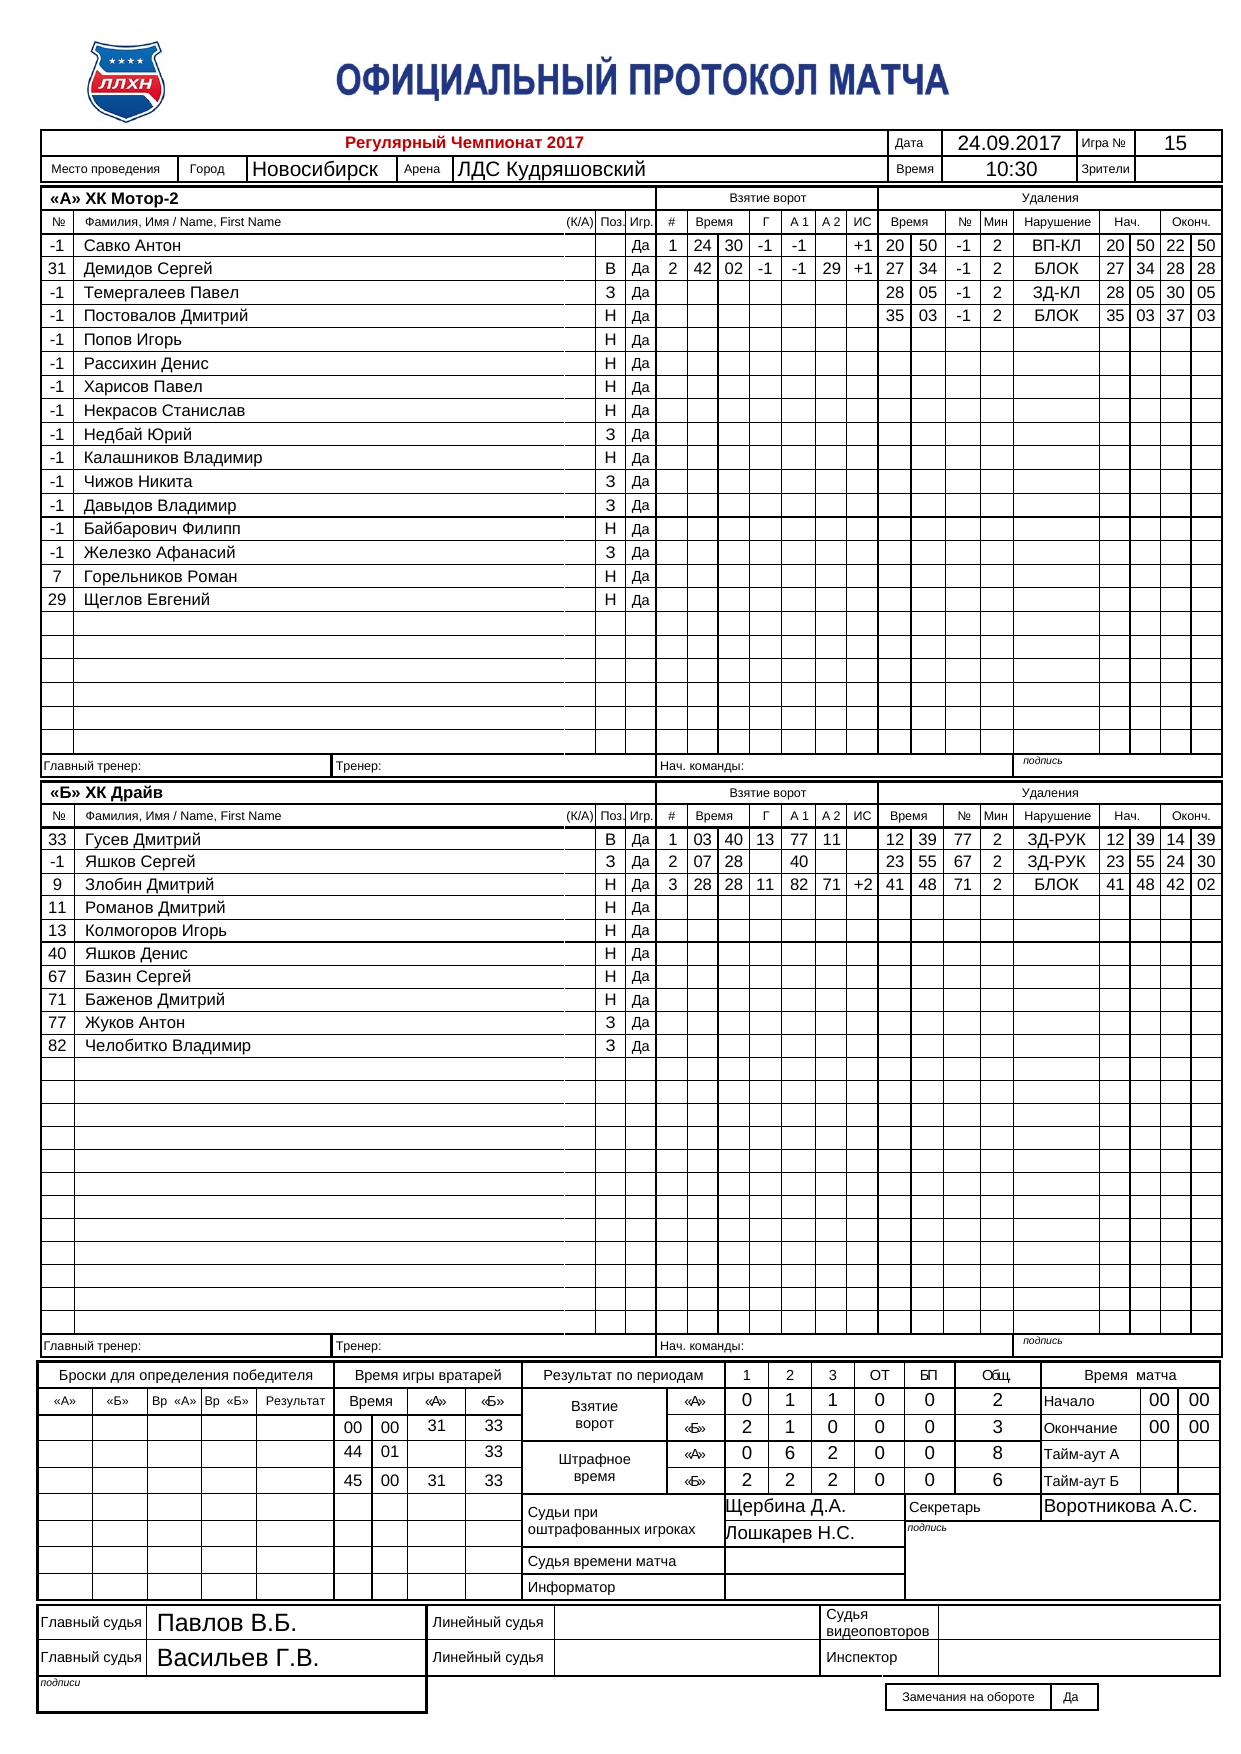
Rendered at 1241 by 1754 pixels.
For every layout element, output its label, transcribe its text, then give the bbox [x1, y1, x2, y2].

table_header Время матча [1042, 1363, 1219, 1387]
table_cell [565, 376, 595, 398]
table_cell [847, 707, 877, 729]
table_cell 24 [1161, 850, 1190, 872]
table_header ОТ [855, 1363, 904, 1387]
table_cell [1192, 943, 1221, 964]
table_cell [750, 659, 781, 682]
table_cell [688, 305, 717, 327]
table_cell [202, 1441, 256, 1467]
table_cell Судьи при оштрафованных игроках [523, 1495, 724, 1546]
table_cell 1 [769, 1389, 811, 1413]
table_cell [1161, 446, 1190, 469]
table_cell [981, 1081, 1013, 1103]
table_cell [1131, 518, 1160, 540]
table_cell [719, 281, 749, 303]
table_cell З [596, 470, 625, 493]
table_cell [879, 1081, 910, 1103]
table_cell [1131, 328, 1160, 351]
table_cell [782, 1127, 815, 1149]
table_cell [719, 636, 749, 658]
table_cell [1014, 376, 1099, 398]
table_cell [750, 636, 781, 658]
table_cell [42, 1242, 74, 1264]
table_cell [750, 1219, 781, 1241]
table_cell 2 [812, 1442, 854, 1467]
table_cell В [596, 257, 625, 280]
table_cell Тайм-аут Б [1042, 1468, 1140, 1493]
table_cell [1131, 399, 1160, 422]
table_cell [782, 1242, 815, 1264]
table_cell [719, 1150, 749, 1172]
table_cell (К/А) [565, 805, 595, 826]
table_cell 2 [981, 305, 1013, 327]
table_cell -1 [42, 850, 74, 872]
table_cell [657, 565, 687, 587]
table_cell # [657, 211, 687, 233]
table_cell [782, 470, 815, 493]
table_cell [1131, 1196, 1160, 1218]
table_cell [1014, 1311, 1099, 1333]
table_cell Гусев Дмитрий [75, 829, 564, 849]
table_cell [816, 1058, 846, 1079]
table_cell Да [626, 235, 655, 256]
table_cell -1 [42, 518, 73, 540]
table_cell Да [626, 850, 655, 872]
table_cell [1131, 683, 1160, 706]
table_cell 23 [1100, 850, 1129, 872]
table_cell 0 [855, 1468, 904, 1493]
table_cell 27 [879, 257, 910, 280]
table_cell [981, 1311, 1013, 1333]
table_cell [555, 1606, 819, 1639]
table_cell [657, 352, 687, 374]
table_cell [1131, 423, 1160, 445]
table_cell [912, 494, 945, 516]
table_cell [981, 328, 1013, 351]
table_cell 42 [688, 257, 717, 280]
table_cell [1161, 588, 1190, 611]
table_cell [782, 1173, 815, 1195]
table_cell Зрители [1078, 157, 1134, 181]
table_cell [847, 1058, 877, 1079]
table_cell [782, 1058, 815, 1079]
table_cell [782, 328, 815, 351]
table_cell 01 [373, 1441, 407, 1467]
table_cell [847, 376, 877, 398]
table_cell [782, 683, 815, 706]
table_cell [782, 588, 815, 611]
table_cell 33 [466, 1416, 521, 1440]
table_cell Да [626, 281, 655, 303]
table_cell [1131, 1242, 1160, 1264]
table_cell [912, 683, 945, 706]
table_cell 11 [42, 896, 74, 918]
table_cell [847, 1311, 877, 1333]
table_cell [565, 636, 595, 658]
table_cell 6 [956, 1468, 1040, 1493]
table_cell [847, 612, 877, 634]
table_cell [1100, 1081, 1129, 1103]
table_cell [1131, 446, 1160, 469]
table_cell 29 [42, 588, 73, 611]
table_cell [879, 1012, 910, 1033]
table_cell [1014, 636, 1099, 658]
table_cell [688, 1196, 717, 1218]
table_cell [1161, 707, 1190, 729]
table_cell [782, 1150, 815, 1172]
table_cell 40 [719, 829, 749, 849]
table_cell [565, 707, 595, 729]
table_cell 0 [855, 1415, 904, 1440]
table_cell 00 [335, 1416, 371, 1440]
table_cell [75, 1288, 564, 1310]
table_cell № [944, 805, 980, 826]
table_cell 34 [912, 257, 945, 280]
table_cell [93, 1468, 147, 1493]
table_cell [688, 966, 717, 987]
table_cell [1161, 352, 1190, 374]
table_cell [912, 943, 943, 964]
table_cell 02 [719, 257, 749, 280]
table_cell 9 [42, 874, 74, 895]
table_cell [1161, 966, 1190, 987]
table_cell [879, 1265, 910, 1287]
table_cell [565, 423, 595, 445]
table_cell [1141, 1468, 1177, 1493]
table_cell [657, 966, 687, 987]
table_cell [1014, 989, 1099, 1011]
table_cell 0 [905, 1415, 954, 1440]
table_cell [1100, 1127, 1129, 1149]
table_cell 48 [912, 874, 943, 895]
table_cell Тренер: [333, 755, 655, 776]
table_cell [912, 376, 945, 398]
table_cell [879, 446, 910, 469]
table_cell [847, 1127, 877, 1149]
table_cell Мин [981, 805, 1013, 826]
table_cell [719, 896, 749, 918]
table_cell [1131, 494, 1160, 516]
table_cell [816, 399, 846, 422]
table_cell -1 [946, 281, 980, 303]
table_cell [93, 1416, 147, 1440]
table_cell Да [626, 989, 655, 1011]
table_cell [565, 850, 595, 872]
table_cell Чижов Никита [74, 470, 564, 493]
table_cell [1100, 1104, 1129, 1126]
table_cell [782, 518, 815, 540]
table_cell [981, 966, 1013, 987]
table_cell [750, 328, 781, 351]
table_cell [688, 1288, 717, 1310]
table_cell Колмогоров Игорь [75, 920, 564, 941]
table_cell [75, 1265, 564, 1287]
table_cell +1 [847, 257, 877, 280]
table_cell [1014, 1127, 1099, 1149]
table_cell [946, 730, 980, 753]
table_cell [879, 1173, 910, 1195]
table_cell подпись [1014, 755, 1221, 776]
table_cell [946, 399, 980, 422]
table_cell [596, 1219, 625, 1241]
table_cell [1100, 920, 1129, 941]
table_cell 33 [466, 1468, 521, 1493]
table_cell 12 [1100, 829, 1129, 849]
table_cell [750, 1265, 781, 1287]
table_header «Б» ХК Драйв [42, 783, 655, 803]
table_cell Да [626, 328, 655, 351]
table_cell [750, 305, 781, 327]
table_cell Давыдов Владимир [74, 494, 564, 516]
table_cell Главный судья [39, 1640, 146, 1675]
table_cell Н [596, 896, 625, 918]
table_cell [782, 636, 815, 658]
table_cell А 2 [816, 211, 846, 233]
table_cell Время [688, 211, 749, 233]
table_cell Да [626, 541, 655, 564]
table_cell [816, 1081, 846, 1103]
table_cell Город [179, 157, 246, 181]
table_cell [626, 1150, 655, 1172]
table_cell Вр «А» [148, 1389, 201, 1413]
table_cell 2 [812, 1468, 854, 1493]
table_cell Яшков Сергей [75, 850, 564, 872]
table_cell [816, 920, 846, 941]
table_cell [981, 1265, 1013, 1287]
table_cell [1014, 518, 1099, 540]
table_cell [912, 1150, 943, 1172]
table_cell Главный тренер: [42, 1335, 330, 1356]
table_cell 30 [719, 235, 749, 256]
table_cell [719, 707, 749, 729]
table_cell [719, 1035, 749, 1057]
table_cell [148, 1574, 201, 1599]
table_cell 0 [905, 1442, 954, 1467]
table_cell [946, 636, 980, 658]
table_cell [202, 1416, 256, 1440]
table_cell [626, 612, 655, 634]
table_cell [750, 1012, 781, 1033]
table_cell [847, 565, 877, 587]
table_cell -1 [42, 494, 73, 516]
table_cell [657, 376, 687, 398]
table_cell [726, 1548, 904, 1573]
table_cell БЛОК [1014, 305, 1099, 327]
table_cell [657, 305, 687, 327]
table_cell 00 [1179, 1415, 1219, 1440]
table_cell 0 [855, 1442, 904, 1467]
table_cell Попов Игорь [74, 328, 564, 351]
table_cell [816, 1219, 846, 1241]
table_cell [782, 1012, 815, 1033]
table_cell [688, 1012, 717, 1033]
table_cell [42, 659, 73, 682]
table_cell З [596, 541, 625, 564]
table_cell [565, 730, 595, 753]
table_cell Базин Сергей [75, 966, 564, 987]
table_cell [981, 518, 1013, 540]
table_cell [1131, 588, 1160, 611]
table_cell [596, 1173, 625, 1195]
table_cell [1161, 659, 1190, 682]
table_cell Н [596, 328, 625, 351]
table_cell [657, 1127, 687, 1149]
table_cell [657, 423, 687, 445]
table_cell [657, 989, 687, 1011]
table_cell [148, 1494, 201, 1520]
table_cell [688, 683, 717, 706]
table_cell 2 [981, 281, 1013, 303]
table_cell [782, 1288, 815, 1310]
table_cell [1014, 352, 1099, 374]
table_cell [1131, 1288, 1160, 1310]
table_cell Да [626, 943, 655, 964]
table_cell [1014, 1035, 1099, 1057]
table_cell [1161, 399, 1190, 422]
table_cell Да [626, 518, 655, 540]
table_cell 71 [42, 989, 74, 1011]
table_cell 28 [1192, 257, 1221, 280]
table_cell [879, 636, 910, 658]
table_cell З [596, 494, 625, 516]
table_cell [847, 989, 877, 1011]
table_cell [1192, 730, 1221, 753]
table_cell [626, 730, 655, 753]
table_cell [1192, 920, 1221, 941]
table_cell [42, 1311, 74, 1333]
table_cell 50 [912, 235, 945, 256]
table_cell [981, 1173, 1013, 1195]
table_cell [912, 920, 943, 941]
table_cell [750, 612, 781, 634]
table_cell [1014, 943, 1099, 964]
table_cell [93, 1441, 147, 1467]
table_cell Яшков Денис [75, 943, 564, 964]
table_cell [1100, 943, 1129, 964]
table_cell [565, 612, 595, 634]
table_cell Мин [981, 211, 1013, 233]
table_cell 3 [657, 874, 687, 895]
table_cell Да [626, 896, 655, 918]
table_cell [688, 518, 717, 540]
table_cell Игр. [626, 211, 655, 233]
table_cell Нач. [1100, 211, 1160, 233]
table_cell -1 [42, 423, 73, 445]
table_cell [912, 707, 945, 729]
table_header Удаления [879, 188, 1221, 209]
table_cell Баженов Дмитрий [75, 989, 564, 1011]
table_cell [1192, 446, 1221, 469]
table_cell [750, 1127, 781, 1149]
table_cell [981, 352, 1013, 374]
table_cell [782, 376, 815, 398]
table_cell [565, 1081, 595, 1103]
table_cell Рассихин Денис [74, 352, 564, 374]
table_cell [1014, 541, 1099, 564]
table_cell Павлов В.Б. [147, 1606, 425, 1639]
table_cell Н [596, 518, 625, 540]
table_cell [626, 1311, 655, 1333]
table_cell 2 [981, 874, 1013, 895]
table_cell [626, 659, 655, 682]
table_cell [75, 1127, 564, 1149]
table_cell [1192, 518, 1221, 540]
table_cell Н [596, 943, 625, 964]
table_cell 1 [657, 235, 687, 256]
table_cell [944, 1311, 980, 1333]
table_cell [879, 376, 910, 398]
table_cell [946, 518, 980, 540]
table_cell [1100, 966, 1129, 987]
table_cell [565, 565, 595, 587]
table_cell [596, 235, 625, 256]
table_cell [75, 1081, 564, 1103]
table_cell [565, 281, 595, 303]
table_cell [688, 1058, 717, 1079]
table_cell [1131, 636, 1160, 658]
table_cell [202, 1574, 256, 1599]
table_cell [847, 850, 877, 872]
table_cell [565, 328, 595, 351]
table_cell [879, 1242, 910, 1264]
table_cell Нарушение [1014, 805, 1099, 826]
table_cell Нач. [1100, 805, 1160, 826]
table_cell [912, 1265, 943, 1287]
table_cell 0 [726, 1389, 768, 1413]
table_cell [750, 966, 781, 987]
table_cell [782, 966, 815, 987]
table_cell Главный тренер: [42, 755, 330, 776]
table_cell [879, 1104, 910, 1126]
table_cell [148, 1441, 201, 1467]
table_cell [408, 1547, 465, 1573]
table_cell 1 [769, 1415, 811, 1440]
table_cell [408, 1494, 465, 1520]
table_cell [657, 683, 687, 706]
table_cell 12 [879, 829, 910, 849]
table_cell «Б» [668, 1415, 724, 1440]
table_cell [74, 636, 564, 658]
table_cell [981, 494, 1013, 516]
table_cell 11 [816, 829, 846, 849]
table_cell [1014, 1288, 1099, 1310]
table_cell [946, 588, 980, 611]
table_cell 50 [1192, 235, 1221, 256]
table_header Дата [889, 131, 941, 155]
table_cell [912, 730, 945, 753]
table_cell Штрафное время [523, 1442, 666, 1493]
table_cell [1192, 1196, 1221, 1218]
table_cell [816, 1104, 846, 1126]
table_cell 02 [1192, 874, 1221, 895]
table_cell [944, 966, 980, 987]
table_cell [981, 1219, 1013, 1241]
table_cell [981, 1196, 1013, 1218]
table_cell [847, 494, 877, 516]
table_cell [1131, 1081, 1160, 1103]
table_cell [847, 446, 877, 469]
table_cell 2 [726, 1415, 768, 1440]
table_cell [202, 1494, 256, 1520]
table_cell [42, 730, 73, 753]
table_cell 0 [812, 1415, 854, 1440]
table_cell [847, 1035, 877, 1057]
table_cell [816, 1127, 846, 1149]
table_cell [257, 1547, 333, 1573]
table_cell [879, 1288, 910, 1310]
table_cell [657, 943, 687, 964]
table_cell Да [626, 446, 655, 469]
table_cell [1014, 920, 1099, 941]
table_cell [847, 588, 877, 611]
table_cell [596, 707, 625, 729]
table_cell [782, 494, 815, 516]
table_cell [816, 707, 846, 729]
table_cell Горельников Роман [74, 565, 564, 587]
table_cell [1192, 1012, 1221, 1033]
table_cell [750, 1104, 781, 1126]
table_cell [981, 1242, 1013, 1264]
table_cell Взятие ворот [523, 1389, 666, 1440]
table_cell [596, 1058, 625, 1079]
table_cell [1161, 1081, 1190, 1103]
table_cell [981, 707, 1013, 729]
table_cell [912, 1173, 943, 1195]
table_cell [944, 1127, 980, 1149]
table_cell [879, 1127, 910, 1149]
table_cell [750, 989, 781, 1011]
table_cell [750, 1081, 781, 1103]
table_cell [596, 1127, 625, 1149]
table_cell [981, 636, 1013, 658]
table_cell 71 [944, 874, 980, 895]
table_cell [719, 352, 749, 374]
table_cell [1131, 1265, 1160, 1287]
table_cell З [596, 1012, 625, 1033]
table_cell [782, 989, 815, 1011]
table_cell [1161, 1150, 1190, 1172]
table_cell [912, 989, 943, 1011]
table_cell [657, 1265, 687, 1287]
table_cell [1014, 707, 1099, 729]
table_cell [726, 1575, 904, 1599]
table_cell Н [596, 376, 625, 398]
table_cell Да [626, 305, 655, 327]
table_cell [816, 1196, 846, 1218]
table_cell 0 [905, 1468, 954, 1493]
table_cell [1014, 470, 1099, 493]
table_cell [74, 659, 564, 682]
table_header БП [905, 1363, 954, 1387]
table_cell З [596, 281, 625, 303]
table_cell [1161, 1265, 1190, 1287]
table_cell [1014, 1173, 1099, 1195]
table_cell [1192, 1104, 1221, 1126]
table_cell [596, 730, 625, 753]
table_cell 07 [688, 850, 717, 872]
table_cell 00 [1141, 1389, 1177, 1413]
table_cell 03 [1131, 305, 1160, 327]
table_cell 39 [1192, 829, 1221, 849]
table_cell [981, 1058, 1013, 1079]
table_cell [148, 1416, 201, 1440]
table_cell [202, 1547, 256, 1573]
table_cell [816, 376, 846, 398]
table_cell [981, 659, 1013, 682]
table_cell [946, 328, 980, 351]
table_cell [912, 1035, 943, 1057]
table_cell [75, 1196, 564, 1218]
table_cell [1192, 1311, 1221, 1333]
table_cell [944, 1288, 980, 1310]
table_cell [912, 636, 945, 658]
table_header Регулярный Чемпионат 2017 [42, 131, 887, 155]
table_cell Да [626, 1035, 655, 1057]
table_cell [565, 1265, 595, 1287]
table_cell [719, 305, 749, 327]
table_cell [750, 1035, 781, 1057]
table_cell Линейный судья [428, 1606, 554, 1639]
table_cell [1161, 423, 1190, 445]
table_cell [657, 896, 687, 918]
table_cell [719, 659, 749, 682]
table_cell [1192, 423, 1221, 445]
table_cell 33 [42, 829, 74, 849]
table_cell Да [626, 470, 655, 493]
table_cell -1 [946, 305, 980, 327]
table_cell [1192, 1265, 1221, 1287]
table_cell [782, 1104, 815, 1126]
table_cell [1099, 1682, 1220, 1711]
table_cell БЛОК [1014, 874, 1099, 895]
table_cell [257, 1574, 333, 1599]
table_cell Главный судья [39, 1606, 146, 1639]
table_cell [1192, 966, 1221, 987]
table_cell [981, 612, 1013, 634]
table_cell [1131, 989, 1160, 1011]
table_cell [657, 470, 687, 493]
table_cell [657, 730, 687, 753]
table_cell [1161, 683, 1190, 706]
table_cell [1192, 1058, 1221, 1079]
table_cell [466, 1547, 521, 1573]
table_cell Игр. [626, 805, 655, 826]
table_cell [1131, 1035, 1160, 1057]
table_cell [42, 1219, 74, 1241]
table_cell [750, 470, 781, 493]
table_cell [879, 1058, 910, 1079]
table_cell 0 [855, 1389, 904, 1413]
table_cell [847, 966, 877, 987]
table_cell [816, 1311, 846, 1333]
table_cell [428, 1677, 882, 1711]
table_cell [750, 707, 781, 729]
table_cell [565, 494, 595, 516]
table_cell [1014, 1058, 1099, 1079]
table_cell [816, 730, 846, 753]
table_cell [1014, 588, 1099, 611]
table_cell [626, 707, 655, 729]
table_cell [42, 1173, 74, 1195]
table_cell Новосибирск [248, 157, 396, 181]
table_cell [565, 470, 595, 493]
table_cell [565, 352, 595, 374]
table_cell Секретарь [906, 1495, 1040, 1520]
table_cell [596, 659, 625, 682]
table_cell [657, 1173, 687, 1195]
table_cell [946, 683, 980, 706]
table_cell [750, 730, 781, 753]
table_cell [1014, 896, 1099, 918]
table_cell [946, 470, 980, 493]
table_cell [847, 636, 877, 658]
table_cell [657, 1081, 687, 1103]
table_cell Челобитко Владимир [75, 1035, 564, 1057]
table_cell [816, 470, 846, 493]
table_cell Время [879, 805, 943, 826]
table_cell Да [626, 1012, 655, 1033]
table_cell [719, 423, 749, 445]
table_cell [626, 1173, 655, 1195]
table_cell [879, 518, 910, 540]
table_cell [1161, 328, 1190, 351]
table_cell [688, 328, 717, 351]
table_cell [408, 1441, 465, 1467]
table_cell [688, 707, 717, 729]
table_cell 27 [1100, 257, 1129, 280]
table_cell [42, 612, 73, 634]
table_cell [719, 1311, 749, 1333]
table_cell подпись [1014, 1335, 1221, 1356]
table_cell Да [626, 399, 655, 422]
table_cell [74, 683, 564, 706]
table_header Удаления [879, 783, 1221, 803]
table_cell [1100, 470, 1129, 493]
table_cell ЗД-КЛ [1014, 281, 1099, 303]
table_cell [42, 636, 73, 658]
table_cell [596, 683, 625, 706]
table_cell [626, 1242, 655, 1264]
table_cell [816, 518, 846, 540]
table_cell Щеглов Евгений [74, 588, 564, 611]
table_cell [750, 518, 781, 540]
table_cell # [657, 805, 687, 826]
table_cell Г [750, 211, 781, 233]
table_cell [565, 943, 595, 964]
table_cell [1131, 565, 1160, 587]
table_cell 2 [769, 1468, 811, 1493]
table_cell 2 [981, 829, 1013, 849]
table_cell [688, 1265, 717, 1287]
table_cell Нач. команды: [657, 1335, 1012, 1356]
table_cell [565, 1150, 595, 1172]
table_cell [657, 659, 687, 682]
table_cell [1100, 352, 1129, 374]
table_cell [946, 352, 980, 374]
table_cell 2 [726, 1468, 768, 1493]
table_cell Оконч. [1161, 805, 1221, 826]
table_cell [847, 423, 877, 445]
table_cell [816, 636, 846, 658]
table_cell [719, 494, 749, 516]
table_cell [688, 1035, 717, 1057]
table_cell [847, 1288, 877, 1310]
table_cell [782, 1081, 815, 1103]
table_cell [981, 683, 1013, 706]
table_cell [39, 1521, 92, 1546]
table_cell 2 [956, 1389, 1040, 1413]
table_cell [565, 989, 595, 1011]
table_cell [1131, 1127, 1160, 1149]
table_cell [912, 446, 945, 469]
table_cell Нач. команды: [657, 755, 1012, 776]
table_cell [847, 1242, 877, 1264]
table_cell [75, 1311, 564, 1333]
table_cell [816, 328, 846, 351]
table_cell [879, 565, 910, 587]
table_cell [596, 636, 625, 658]
table_cell [912, 1127, 943, 1149]
table_cell [565, 257, 595, 280]
table_cell [1161, 920, 1190, 941]
table_cell Демидов Сергей [74, 257, 564, 280]
table_cell [565, 1288, 595, 1310]
table_cell 10:30 [943, 157, 1076, 181]
table_cell [688, 1127, 717, 1149]
table_cell -1 [42, 328, 73, 351]
table_cell [657, 1035, 687, 1057]
table_cell [782, 423, 815, 445]
table_cell [946, 376, 980, 398]
table_cell Да [626, 874, 655, 895]
table_cell 31 [408, 1416, 465, 1440]
table_cell [719, 1127, 749, 1149]
table_cell Результат [257, 1389, 333, 1413]
table_cell [944, 989, 980, 1011]
table_cell Калашников Владимир [74, 446, 564, 469]
table_cell [719, 376, 749, 398]
table_cell 31 [42, 257, 73, 280]
table_cell [688, 1242, 717, 1264]
table_cell -1 [42, 470, 73, 493]
table_cell [816, 588, 846, 611]
table_cell [912, 1311, 943, 1333]
table_cell [1100, 1242, 1129, 1264]
table_cell [596, 612, 625, 634]
table_cell Вр «Б» [202, 1389, 256, 1413]
table_cell 3 [956, 1415, 1040, 1440]
table_cell [816, 1173, 846, 1195]
table_cell [1100, 1219, 1129, 1241]
table_cell [565, 1058, 595, 1079]
table_cell [1131, 1012, 1160, 1033]
table_cell [719, 1196, 749, 1218]
table_cell 40 [782, 850, 815, 872]
table_cell -1 [42, 541, 73, 564]
table_cell [719, 989, 749, 1011]
table_cell [1014, 1104, 1099, 1126]
table_cell [565, 966, 595, 987]
table_cell [148, 1521, 201, 1546]
table_cell [782, 399, 815, 422]
table_cell [912, 399, 945, 422]
table_cell Линейный судья [428, 1640, 554, 1675]
table_cell -1 [946, 235, 980, 256]
table_cell [879, 730, 910, 753]
table_cell [944, 1219, 980, 1241]
table_cell [688, 470, 717, 493]
table_cell +1 [847, 235, 877, 256]
table_cell [688, 565, 717, 587]
table_cell [1100, 1012, 1129, 1033]
table_cell [1131, 612, 1160, 634]
table_cell [75, 1104, 564, 1126]
table_cell Поз. [596, 805, 625, 826]
table_cell [782, 305, 815, 327]
table_cell [816, 423, 846, 445]
table_cell подпись [906, 1522, 1219, 1599]
table_cell [879, 920, 910, 941]
table_cell -1 [750, 235, 781, 256]
table_cell [944, 1265, 980, 1287]
table_cell Недбай Юрий [74, 423, 564, 445]
table_cell 67 [42, 966, 74, 987]
table_cell Н [596, 399, 625, 422]
table_cell [42, 1196, 74, 1218]
table_cell [944, 1196, 980, 1218]
table_cell [816, 446, 846, 469]
table_cell 00 [1141, 1415, 1177, 1440]
table_cell [688, 896, 717, 918]
table_cell [719, 1173, 749, 1195]
table_cell [657, 541, 687, 564]
table_cell Да [626, 829, 655, 849]
table_cell [719, 966, 749, 987]
table_cell [1192, 588, 1221, 611]
table_cell [981, 943, 1013, 964]
table_cell [1100, 399, 1129, 422]
table_cell [565, 659, 595, 682]
table_cell 05 [1192, 281, 1221, 303]
table_cell Нарушение [1014, 211, 1099, 233]
table_cell [565, 1196, 595, 1218]
table_cell З [596, 1035, 625, 1057]
table_cell [596, 1311, 625, 1333]
table_cell [1192, 1288, 1221, 1310]
table_cell [981, 470, 1013, 493]
table_cell [719, 683, 749, 706]
table_cell [847, 281, 877, 303]
table_cell [981, 1035, 1013, 1057]
table_cell 13 [42, 920, 74, 941]
table_cell ИС [847, 211, 877, 233]
table_cell [565, 1219, 595, 1241]
table_cell [719, 588, 749, 611]
table_cell [879, 1035, 910, 1057]
table_cell Информатор [523, 1575, 724, 1599]
table_cell [847, 352, 877, 374]
table_cell [750, 920, 781, 941]
table_cell [912, 588, 945, 611]
table_cell [719, 1288, 749, 1310]
table_cell [1161, 1058, 1190, 1079]
table_cell [688, 943, 717, 964]
table_cell [782, 920, 815, 941]
table_cell 77 [782, 829, 815, 849]
table_cell 41 [1100, 874, 1129, 895]
table_cell [626, 1196, 655, 1218]
table_cell [847, 1104, 877, 1126]
table_cell 40 [42, 943, 74, 964]
table_cell [257, 1468, 333, 1493]
table_cell [1100, 565, 1129, 587]
table_cell [1100, 328, 1129, 351]
table_cell [782, 1265, 815, 1287]
table_cell [847, 518, 877, 540]
table_cell 03 [688, 829, 717, 849]
table_cell [626, 1127, 655, 1149]
table_cell [912, 1104, 943, 1126]
table_cell Да [626, 588, 655, 611]
table_cell [202, 1521, 256, 1546]
table_cell [981, 423, 1013, 445]
table_cell [719, 1265, 749, 1287]
table_cell [1131, 352, 1160, 374]
table_cell [1192, 1242, 1221, 1264]
table_cell ЗД-РУК [1014, 850, 1099, 872]
table_cell [688, 1150, 717, 1172]
table_cell «А» [39, 1389, 92, 1413]
table_cell [719, 943, 749, 964]
table_cell [1161, 1219, 1190, 1241]
table_cell [657, 612, 687, 634]
table_cell 2 [981, 257, 1013, 280]
table_cell [1141, 1441, 1177, 1467]
table_cell [75, 1058, 564, 1079]
table_cell -1 [946, 257, 980, 280]
table_cell [946, 541, 980, 564]
table_cell [750, 281, 781, 303]
table_cell [981, 989, 1013, 1011]
table_cell 77 [42, 1012, 74, 1033]
table_cell Начало [1042, 1389, 1140, 1413]
table_cell 30 [1192, 850, 1221, 872]
table_cell [657, 518, 687, 540]
table_header Броски для определения победителя [39, 1363, 333, 1387]
table_cell 37 [1161, 305, 1190, 327]
table_cell [1192, 1219, 1221, 1241]
table_cell [750, 376, 781, 398]
table_cell [1014, 1265, 1099, 1287]
table_cell [1131, 966, 1160, 987]
table_cell [750, 423, 781, 445]
table_cell -1 [42, 352, 73, 374]
table_cell [912, 1242, 943, 1264]
table_cell [42, 1104, 74, 1126]
table_cell [42, 1288, 74, 1310]
table_cell [879, 943, 910, 964]
table_cell 2 [657, 257, 687, 280]
table_cell [257, 1416, 333, 1440]
table_cell 45 [335, 1468, 371, 1493]
table_cell [719, 518, 749, 540]
table_cell [782, 943, 815, 964]
table_cell [782, 352, 815, 374]
table_cell [879, 1150, 910, 1172]
table_cell [1100, 612, 1129, 634]
table_cell [1192, 659, 1221, 682]
table_cell 41 [879, 874, 910, 895]
table_cell [1192, 1150, 1221, 1172]
table_cell [981, 541, 1013, 564]
table_cell [944, 1012, 980, 1033]
table_cell [688, 636, 717, 658]
table_cell [719, 1012, 749, 1033]
table_cell [688, 281, 717, 303]
picture [5, 28, 1179, 129]
table_cell Да [626, 565, 655, 587]
table_cell Постовалов Дмитрий [74, 305, 564, 327]
table_cell [688, 446, 717, 469]
table_cell 44 [335, 1441, 371, 1467]
table_cell [782, 1196, 815, 1218]
table_cell 67 [944, 850, 980, 872]
table_cell [688, 1081, 717, 1103]
table_cell [912, 1058, 943, 1079]
table_cell [912, 1288, 943, 1310]
table_cell 14 [1161, 829, 1190, 849]
table_cell Г [750, 805, 781, 826]
table_cell [1161, 518, 1190, 540]
table_cell Время [889, 157, 941, 181]
table_cell Байбарович Филипп [74, 518, 564, 540]
table_cell [1192, 1081, 1221, 1103]
table_cell [565, 588, 595, 611]
table_cell [565, 1173, 595, 1195]
table_cell [1100, 494, 1129, 516]
table_cell [1161, 612, 1190, 634]
table_cell Лошкарев Н.С. [726, 1521, 904, 1546]
table_cell [657, 1219, 687, 1241]
table_cell [847, 943, 877, 964]
table_cell [944, 1242, 980, 1264]
table_cell Васильев Г.В. [147, 1640, 425, 1675]
table_cell № [42, 211, 73, 233]
table_cell [939, 1606, 1219, 1639]
table_cell [1100, 446, 1129, 469]
table_cell [912, 1012, 943, 1033]
table_cell [719, 446, 749, 469]
table_cell 2 [981, 850, 1013, 872]
table_cell Судья времени матча [523, 1548, 724, 1573]
table_cell Харисов Павел [74, 376, 564, 398]
table_cell [688, 1173, 717, 1195]
table_cell [816, 565, 846, 587]
table_cell [1131, 376, 1160, 398]
table_header 15 [1136, 131, 1221, 155]
table_cell [657, 1311, 687, 1333]
table_cell +2 [847, 874, 877, 895]
table_cell Романов Дмитрий [75, 896, 564, 918]
table_cell [1161, 730, 1190, 753]
table_header Результат по периодам [523, 1363, 724, 1387]
table_cell Арена [398, 157, 452, 181]
table_cell [657, 1058, 687, 1079]
table_cell [42, 683, 73, 706]
table_cell [750, 896, 781, 918]
table_cell [750, 943, 781, 964]
table_cell [1014, 1081, 1099, 1103]
table_cell Н [596, 446, 625, 469]
table_header «А» ХК Мотор-2 [42, 188, 655, 209]
table_cell [944, 1035, 980, 1057]
table_cell [1100, 1058, 1129, 1079]
table_cell № [946, 211, 980, 233]
table_cell [750, 850, 781, 872]
table_cell А 1 [782, 805, 815, 826]
table_cell [657, 446, 687, 469]
table_cell [42, 1150, 74, 1172]
table_cell [555, 1640, 819, 1675]
table_cell [816, 352, 846, 374]
table_cell [1192, 683, 1221, 706]
table_cell [981, 588, 1013, 611]
table_cell 00 [373, 1468, 407, 1493]
table_cell 82 [782, 874, 815, 895]
table_header Взятие ворот [657, 783, 877, 803]
table_cell [1100, 1173, 1129, 1195]
table_cell 28 [688, 874, 717, 895]
table_cell [565, 683, 595, 706]
table_cell [719, 920, 749, 941]
table_cell [1014, 730, 1099, 753]
table_cell [565, 874, 595, 895]
table_cell «А» [668, 1389, 724, 1413]
table_cell Время [879, 211, 945, 233]
table_cell [912, 328, 945, 351]
table_cell [981, 730, 1013, 753]
table_cell [816, 659, 846, 682]
table_cell -1 [42, 305, 73, 327]
table_cell [816, 1242, 846, 1264]
table_cell [750, 399, 781, 422]
table_cell [1161, 1127, 1190, 1149]
table_cell [879, 470, 910, 493]
table_cell [657, 636, 687, 658]
table_cell [944, 1104, 980, 1126]
table_cell [981, 896, 1013, 918]
table_cell [750, 541, 781, 564]
table_cell [879, 707, 910, 729]
table_cell [847, 1150, 877, 1172]
table_cell [1161, 1104, 1190, 1126]
table_cell [1100, 1150, 1129, 1172]
table_cell [719, 541, 749, 564]
table_cell [596, 1265, 625, 1287]
table_cell [847, 1265, 877, 1287]
table_cell [373, 1574, 407, 1599]
table_cell [335, 1494, 371, 1520]
table_cell [565, 829, 595, 849]
table_cell [688, 612, 717, 634]
table_cell «А» [408, 1389, 465, 1413]
table_cell Место проведения [42, 157, 177, 181]
table_cell [75, 1173, 564, 1195]
table_cell Судья видеоповторов [821, 1606, 938, 1639]
table_cell [335, 1521, 371, 1546]
table_cell 35 [879, 305, 910, 327]
table_cell [1192, 376, 1221, 398]
table_cell [912, 1196, 943, 1218]
table_cell Железко Афанасий [74, 541, 564, 564]
table_cell [1131, 1058, 1160, 1079]
table_cell [74, 707, 564, 729]
table_cell [946, 659, 980, 682]
table_cell [750, 588, 781, 611]
table_cell [93, 1494, 147, 1520]
table_cell [42, 1127, 74, 1149]
table_cell 71 [816, 874, 846, 895]
table_cell [565, 305, 595, 327]
table_cell [782, 896, 815, 918]
table_cell [1192, 1127, 1221, 1149]
table_cell [565, 1012, 595, 1033]
table_cell [1161, 1012, 1190, 1033]
table_cell [1014, 1012, 1099, 1033]
table_cell Окончание [1042, 1415, 1140, 1440]
table_cell [750, 494, 781, 516]
table_cell [1131, 1150, 1160, 1172]
table_cell [1100, 1196, 1129, 1218]
table_cell [93, 1547, 147, 1573]
table_cell 39 [1131, 829, 1160, 849]
table_cell [1131, 1104, 1160, 1126]
table_cell [596, 1196, 625, 1218]
table_cell [1131, 470, 1160, 493]
table_cell [335, 1574, 371, 1599]
table_cell [912, 423, 945, 445]
table_cell Савко Антон [74, 235, 564, 256]
table_cell [879, 989, 910, 1011]
table_cell Жуков Антон [75, 1012, 564, 1033]
table_cell [1161, 494, 1190, 516]
table_cell [912, 352, 945, 374]
table_cell [847, 659, 877, 682]
table_cell [39, 1574, 92, 1599]
table_cell [565, 896, 595, 918]
table_cell [408, 1574, 465, 1599]
table_cell 24 [688, 235, 717, 256]
table_cell Да [626, 494, 655, 516]
table_cell [688, 423, 717, 445]
table_cell 6 [769, 1442, 811, 1467]
table_cell [944, 1173, 980, 1195]
table_cell [39, 1416, 92, 1440]
table_cell [1192, 707, 1221, 729]
table_cell № [42, 805, 74, 826]
table_cell «Б » [466, 1389, 521, 1413]
table_cell [816, 1150, 846, 1172]
table_cell [626, 683, 655, 706]
table_cell [42, 1058, 74, 1079]
table_cell [816, 1035, 846, 1057]
table_cell [688, 588, 717, 611]
table_cell [688, 494, 717, 516]
table_cell [596, 1242, 625, 1264]
table_cell [719, 730, 749, 753]
table_cell [688, 541, 717, 564]
table_cell [657, 1150, 687, 1172]
table_cell [1161, 470, 1190, 493]
table_cell [981, 1288, 1013, 1310]
table_cell [75, 1150, 564, 1172]
table_cell [466, 1494, 521, 1520]
table_cell [596, 1150, 625, 1172]
table_cell [257, 1494, 333, 1520]
table_cell [816, 896, 846, 918]
table_header 24.09.2017 [943, 131, 1076, 155]
table_cell Н [596, 874, 625, 895]
table_cell «Б» [93, 1389, 147, 1413]
table_cell [626, 636, 655, 658]
table_cell [847, 829, 877, 849]
table_cell [1192, 565, 1221, 587]
table_cell Н [596, 565, 625, 587]
table_cell Время [688, 805, 749, 826]
table_cell [688, 1219, 717, 1241]
table_cell [1161, 376, 1190, 398]
table_cell [1100, 376, 1129, 398]
table_cell [688, 1104, 717, 1126]
table_cell подписи [39, 1677, 425, 1711]
table_cell [1100, 989, 1129, 1011]
table_cell [42, 707, 73, 729]
table_cell [657, 1196, 687, 1218]
table_cell [944, 920, 980, 941]
table_cell 7 [42, 565, 73, 587]
table_cell 31 [408, 1468, 465, 1493]
table_header 3 [812, 1363, 854, 1387]
table_cell [1192, 541, 1221, 564]
table_cell 0 [726, 1442, 768, 1467]
table_cell [688, 376, 717, 398]
table_cell [626, 1104, 655, 1126]
table_cell [626, 1219, 655, 1241]
table_cell [981, 920, 1013, 941]
table_cell [816, 683, 846, 706]
table_cell [946, 446, 980, 469]
table_cell [1161, 565, 1190, 587]
table_cell [912, 612, 945, 634]
table_cell Оконч. [1161, 211, 1221, 233]
table_cell Н [596, 920, 625, 941]
table_cell «Б» [668, 1468, 724, 1493]
table_cell [1100, 588, 1129, 611]
table_cell [657, 494, 687, 516]
table_cell [847, 1173, 877, 1195]
table_cell 28 [1100, 281, 1129, 303]
table_cell [75, 1219, 564, 1241]
table_cell [981, 446, 1013, 469]
table_cell [1192, 470, 1221, 493]
table_cell [657, 1012, 687, 1033]
table_cell [847, 1196, 877, 1218]
table_cell [816, 281, 846, 303]
table_cell [1192, 636, 1221, 658]
table_cell [782, 446, 815, 469]
table_cell В [596, 829, 625, 849]
table_cell -1 [782, 257, 815, 280]
table_cell [74, 612, 564, 634]
table_cell 23 [879, 850, 910, 872]
table_cell [148, 1547, 201, 1573]
table_cell [1192, 1173, 1221, 1195]
table_cell 50 [1131, 235, 1160, 256]
table_cell -1 [42, 399, 73, 422]
table_cell [719, 612, 749, 634]
table_cell 82 [42, 1035, 74, 1057]
table_cell [1100, 707, 1129, 729]
table_cell Щербина Д.А. [726, 1495, 904, 1520]
table_cell [879, 683, 910, 706]
table_cell [1179, 1468, 1219, 1493]
table_cell [879, 1196, 910, 1218]
table_cell [1100, 541, 1129, 564]
table_cell [782, 707, 815, 729]
table_cell [912, 541, 945, 564]
table_cell [944, 1150, 980, 1172]
table_header 2 [769, 1363, 811, 1387]
table_cell [1179, 1441, 1219, 1467]
table_cell [944, 1058, 980, 1079]
table_cell [565, 235, 595, 256]
table_cell [782, 730, 815, 753]
table_cell [816, 943, 846, 964]
table_cell 39 [912, 829, 943, 849]
table_cell 20 [879, 235, 910, 256]
table_cell [847, 399, 877, 422]
table_cell [782, 1035, 815, 1057]
table_cell [750, 565, 781, 587]
table_cell [657, 707, 687, 729]
table_cell Некрасов Станислав [74, 399, 564, 422]
table_header Замечания на обороте [887, 1685, 1050, 1709]
table_cell [946, 612, 980, 634]
table_cell [1161, 943, 1190, 964]
table_cell [565, 1127, 595, 1149]
table_cell [750, 1173, 781, 1195]
table_cell [39, 1441, 92, 1467]
table_cell Да [626, 352, 655, 374]
table_cell 8 [956, 1442, 1040, 1467]
table_cell [847, 305, 877, 327]
table_cell [1192, 1035, 1221, 1057]
table_cell [879, 1311, 910, 1333]
table_cell [750, 1058, 781, 1079]
table_cell А 1 [782, 211, 815, 233]
table_cell [688, 1311, 717, 1333]
table_cell [565, 446, 595, 469]
table_cell [981, 399, 1013, 422]
table_cell [816, 1012, 846, 1033]
table_cell 20 [1100, 235, 1129, 256]
table_cell 42 [1161, 874, 1190, 895]
table_cell [93, 1574, 147, 1599]
table_cell [782, 541, 815, 564]
table_cell 03 [1192, 305, 1221, 327]
table_cell [626, 1288, 655, 1310]
table_cell [688, 920, 717, 941]
table_cell [1131, 707, 1160, 729]
table_header 1 [726, 1363, 768, 1387]
table_cell [719, 565, 749, 587]
table_cell А 2 [816, 805, 846, 826]
table_cell [879, 588, 910, 611]
table_cell [1100, 683, 1129, 706]
table_cell [719, 1219, 749, 1241]
table_cell «А» [668, 1442, 724, 1467]
table_cell Н [596, 352, 625, 374]
table_cell [939, 1640, 1219, 1675]
table_cell 55 [1131, 850, 1160, 872]
table_cell [1014, 659, 1099, 682]
table_cell [688, 730, 717, 753]
table_cell [1131, 541, 1160, 564]
table_cell -1 [42, 235, 73, 256]
table_cell [1131, 659, 1160, 682]
table_cell [1161, 1173, 1190, 1195]
table_cell [816, 966, 846, 987]
table_cell 2 [657, 850, 687, 872]
table_cell [596, 1288, 625, 1310]
table_cell [565, 920, 595, 941]
table_header Общ. [956, 1363, 1040, 1387]
table_cell [1131, 1173, 1160, 1195]
table_cell [750, 1242, 781, 1264]
table_cell [782, 612, 815, 634]
table_cell [39, 1494, 92, 1520]
table_cell [565, 1035, 595, 1057]
table_cell [1014, 328, 1099, 351]
table_cell [1100, 896, 1129, 918]
table_cell [657, 920, 687, 941]
table_cell [1014, 494, 1099, 516]
table_cell (К/А) [565, 211, 595, 233]
table_cell [981, 1012, 1013, 1033]
table_cell -1 [42, 446, 73, 469]
table_cell [1100, 423, 1129, 445]
table_cell -1 [42, 376, 73, 398]
table_cell [1192, 989, 1221, 1011]
table_cell 2 [981, 235, 1013, 256]
table_cell [688, 352, 717, 374]
table_cell [565, 1242, 595, 1264]
table_cell [39, 1468, 92, 1493]
table_cell [1014, 446, 1099, 469]
table_cell [1100, 518, 1129, 540]
table_cell [879, 541, 910, 564]
table_cell [1100, 1311, 1129, 1333]
table_cell [847, 1219, 877, 1241]
table_cell 77 [944, 829, 980, 849]
table_cell [719, 399, 749, 422]
table_cell 48 [1131, 874, 1160, 895]
table_cell [847, 920, 877, 941]
table_cell [1192, 328, 1221, 351]
table_cell Фамилия, Имя / Name, First Name [75, 805, 565, 826]
table_cell 05 [912, 281, 945, 303]
table_cell З [596, 850, 625, 872]
table_cell Темергалеев Павел [74, 281, 564, 303]
table_cell [1014, 1219, 1099, 1241]
table_cell [74, 730, 564, 753]
table_cell [1161, 1035, 1190, 1057]
table_cell [719, 1058, 749, 1079]
table_cell [816, 1265, 846, 1287]
table_cell -1 [782, 235, 815, 256]
table_cell [688, 399, 717, 422]
table_cell [750, 683, 781, 706]
table_cell [719, 470, 749, 493]
table_cell [1192, 896, 1221, 918]
table_cell Н [596, 588, 625, 611]
table_cell [912, 565, 945, 587]
table_cell [466, 1521, 521, 1546]
table_cell Злобин Дмитрий [75, 874, 564, 895]
table_cell [1161, 1311, 1190, 1333]
table_cell 29 [816, 257, 846, 280]
table_cell [1100, 1035, 1129, 1057]
table_cell [782, 659, 815, 682]
table_cell [1131, 1311, 1160, 1333]
table_cell [912, 1219, 943, 1241]
table_cell [1192, 612, 1221, 634]
table_cell [257, 1441, 333, 1467]
table_cell [946, 565, 980, 587]
table_cell 1 [657, 829, 687, 849]
table_cell [816, 541, 846, 564]
table_cell [657, 1104, 687, 1126]
table_cell Фамилия, Имя / Name, First Name [74, 211, 565, 233]
table_cell 11 [750, 874, 781, 895]
table_cell [657, 399, 687, 422]
table_cell [1131, 730, 1160, 753]
table_cell [847, 730, 877, 753]
table_cell [879, 423, 910, 445]
table_cell Да [626, 920, 655, 941]
table_cell [466, 1574, 521, 1599]
table_cell [1014, 423, 1099, 445]
table_cell [657, 588, 687, 611]
table_cell [981, 1104, 1013, 1126]
table_header Да [1052, 1685, 1097, 1709]
table_cell 0 [905, 1389, 954, 1413]
table_cell [335, 1547, 371, 1573]
table_cell [565, 1311, 595, 1333]
table_cell ЛДС Кудряшовский [454, 157, 887, 181]
table_cell [1100, 1265, 1129, 1287]
table_cell [719, 1242, 749, 1264]
table_cell [1161, 1288, 1190, 1310]
table_cell [946, 494, 980, 516]
table_cell 28 [1161, 257, 1190, 280]
table_cell [75, 1242, 564, 1264]
table_cell Да [626, 376, 655, 398]
table_cell [657, 281, 687, 303]
table_cell [1161, 989, 1190, 1011]
table_cell [879, 896, 910, 918]
table_cell 22 [1161, 235, 1190, 256]
table_cell [847, 1081, 877, 1103]
table_cell [1131, 896, 1160, 918]
table_cell Н [596, 966, 625, 987]
table_cell ЗД-РУК [1014, 829, 1099, 849]
table_cell [688, 659, 717, 682]
table_cell [782, 281, 815, 303]
table_cell [1131, 943, 1160, 964]
table_cell [1100, 730, 1129, 753]
table_cell [750, 1150, 781, 1172]
table_cell [408, 1521, 465, 1546]
table_cell [657, 328, 687, 351]
table_cell 1 [812, 1389, 854, 1413]
table_cell [1161, 541, 1190, 564]
table_cell [1136, 157, 1221, 181]
table_cell [847, 1012, 877, 1033]
table_cell [816, 989, 846, 1011]
table_cell [565, 541, 595, 564]
table_cell [1014, 683, 1099, 706]
table_cell [816, 850, 846, 872]
table_cell [750, 1311, 781, 1333]
table_cell Да [626, 257, 655, 280]
table_cell [596, 1104, 625, 1126]
table_cell [847, 541, 877, 564]
table_cell [93, 1521, 147, 1546]
table_cell [946, 707, 980, 729]
table_cell [879, 659, 910, 682]
table_cell [879, 494, 910, 516]
table_cell 13 [750, 829, 781, 849]
table_cell [565, 399, 595, 422]
table_cell [981, 1127, 1013, 1149]
table_cell [879, 1219, 910, 1241]
table_cell 05 [1131, 281, 1160, 303]
table_cell [816, 305, 846, 327]
table_cell [1161, 1242, 1190, 1264]
table_cell [626, 1058, 655, 1079]
table_cell [688, 989, 717, 1011]
table_cell [981, 376, 1013, 398]
table_cell [1161, 636, 1190, 658]
table_cell [373, 1547, 407, 1573]
table_cell [1014, 966, 1099, 987]
table_cell 00 [373, 1416, 407, 1440]
table_cell [1192, 352, 1221, 374]
table_cell 55 [912, 850, 943, 872]
table_cell Время [335, 1389, 407, 1413]
table_cell [1100, 659, 1129, 682]
table_cell [1161, 896, 1190, 918]
table_cell [981, 1150, 1013, 1172]
table_cell [657, 1242, 687, 1264]
table_cell [719, 1104, 749, 1126]
table_cell [1131, 1219, 1160, 1241]
table_cell [782, 1311, 815, 1333]
table_cell 03 [912, 305, 945, 327]
table_cell [1014, 399, 1099, 422]
table_cell [879, 352, 910, 374]
table_cell [719, 1081, 749, 1103]
table_cell Тренер: [333, 1335, 655, 1356]
table_cell [1014, 565, 1099, 587]
table_cell [1014, 1242, 1099, 1264]
table_cell [1131, 920, 1160, 941]
table_cell [847, 470, 877, 493]
table_cell 30 [1161, 281, 1190, 303]
table_cell [944, 896, 980, 918]
table_cell [944, 943, 980, 964]
table_cell [912, 1081, 943, 1103]
table_cell Да [626, 966, 655, 987]
table_cell [816, 235, 846, 256]
table_cell Да [626, 423, 655, 445]
table_cell 33 [466, 1441, 521, 1467]
table_cell [657, 1288, 687, 1310]
table_cell [39, 1547, 92, 1573]
table_cell [1014, 1150, 1099, 1172]
table_cell 28 [879, 281, 910, 303]
table_cell 28 [719, 874, 749, 895]
table_cell [816, 612, 846, 634]
table_cell [782, 1219, 815, 1241]
table_cell [1100, 1288, 1129, 1310]
table_cell [719, 328, 749, 351]
table_cell [750, 352, 781, 374]
table_cell [1192, 494, 1221, 516]
table_cell [596, 1081, 625, 1103]
table_cell Н [596, 989, 625, 1011]
table_cell Инспектор [821, 1640, 938, 1675]
table_cell ВП-КЛ [1014, 235, 1099, 256]
table_cell [946, 423, 980, 445]
table_cell ИС [847, 805, 877, 826]
table_cell [912, 659, 945, 682]
table_cell [847, 683, 877, 706]
table_cell [750, 446, 781, 469]
table_cell [565, 518, 595, 540]
table_cell [565, 1104, 595, 1126]
table_cell Поз. [596, 211, 625, 233]
table_cell [782, 565, 815, 587]
table_cell [847, 328, 877, 351]
table_cell [750, 1288, 781, 1310]
table_cell 35 [1100, 305, 1129, 327]
table_cell [373, 1494, 407, 1520]
table_cell -1 [750, 257, 781, 280]
table_cell [1161, 1196, 1190, 1218]
table_cell [148, 1468, 201, 1493]
table_cell Тайм-аут А [1042, 1441, 1140, 1467]
table_cell [816, 494, 846, 516]
table_cell [1192, 399, 1221, 422]
table_cell [1014, 612, 1099, 634]
table_cell [912, 896, 943, 918]
table_cell 28 [719, 850, 749, 872]
table_cell [883, 1677, 1220, 1681]
table_cell [912, 470, 945, 493]
table_cell [981, 565, 1013, 587]
table_cell [1014, 1196, 1099, 1218]
table_cell [1100, 636, 1129, 658]
table_cell Н [596, 305, 625, 327]
table_cell 00 [1179, 1389, 1219, 1413]
table_cell -1 [42, 281, 73, 303]
table_cell [373, 1521, 407, 1546]
table_cell [879, 612, 910, 634]
table_cell [202, 1468, 256, 1493]
table_cell [879, 328, 910, 351]
table_cell Воротникова А.С. [1042, 1495, 1219, 1520]
table_cell [912, 966, 943, 987]
table_cell [879, 399, 910, 422]
table_cell [912, 518, 945, 540]
table_cell [847, 896, 877, 918]
table_cell [626, 1081, 655, 1103]
table_cell З [596, 423, 625, 445]
table_cell [626, 1265, 655, 1287]
table_cell [816, 1288, 846, 1310]
table_header Игра № [1078, 131, 1134, 155]
table_cell 34 [1131, 257, 1160, 280]
table_cell [944, 1081, 980, 1103]
table_header Время игры вратарей [335, 1363, 521, 1387]
table_cell [750, 1196, 781, 1218]
table_cell [42, 1081, 74, 1103]
table_cell [257, 1521, 333, 1546]
table_cell [42, 1265, 74, 1287]
table_header Взятие ворот [657, 188, 877, 209]
table_cell [879, 966, 910, 987]
table_cell БЛОК [1014, 257, 1099, 280]
